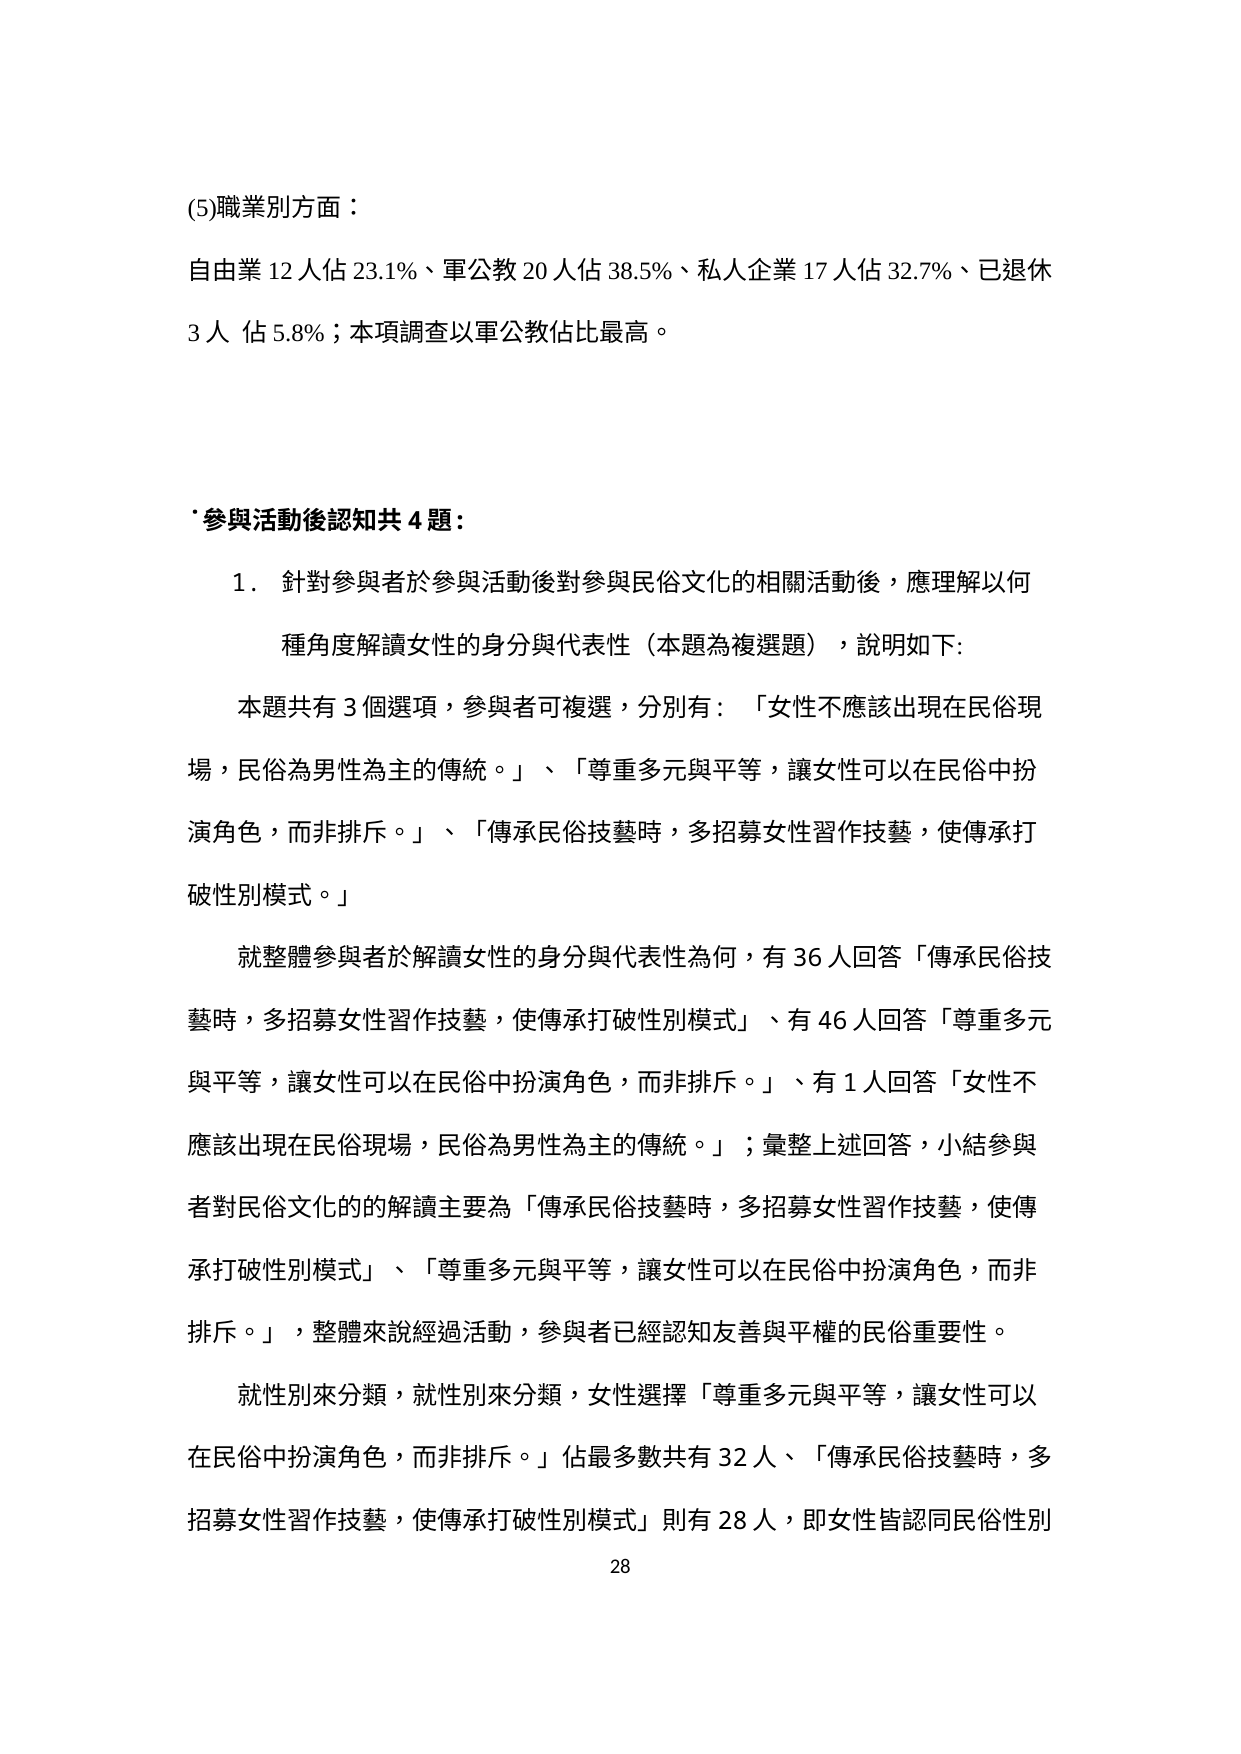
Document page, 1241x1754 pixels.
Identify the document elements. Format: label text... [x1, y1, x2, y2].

text 自由業12人佔23.1%、軍公教20人佔38.5%、私人企業17人佔32.7%、已退休3人 佔5.8%；本項調查以軍公教佔比最高。 [187, 227, 1053, 352]
list 針對參與者於參與活動後對參與民俗文化的相關活動後，應理解以何種角度解讀女性的身分與代表性（本題為複選題），說明如下: [231, 539, 1053, 664]
text (5)職業別方面： [187, 164, 1053, 227]
text 就性別來分類，就性別來分類，女性選擇「尊重多元與平等，讓女性可以在民俗中扮演角色，而非排斥。」佔最多數共有32人、「傳承民俗技藝時，多招募女性習作技藝，使傳承打破性別模式」則有28人，即女性皆認同民俗性別 [187, 1352, 1053, 1539]
text ˙參與活動後認知共4題: [187, 477, 1053, 539]
text 就整體參與者於解讀女性的身分與代表性為何，有36人回答「傳承民俗技藝時，多招募女性習作技藝，使傳承打破性別模式」、有46人回答「尊重多元與平等，讓女性可以在民俗中扮演角色，而非排斥。」、有1人回答「女性不應該出現在民俗現場，民俗為男性為主的傳統。」；彙整上述回答，小結參與者對民俗文化的的解讀主要為「傳承民俗技藝時，多招募女性習作技藝，使傳承打破性別模式」、「尊重多元與平等，讓女性可以在民俗中扮演角色，而非排斥。」，整體來說經過活動，參與者已經認知友善與平權的民俗重要性。 [187, 914, 1053, 1352]
text 本題共有3個選項，參與者可複選，分別有: 「女性不應該出現在民俗現場，民俗為男性為主的傳統。」、「尊重多元與平等，讓女性可以在民俗中扮演角色，而非排斥。」、「傳承民俗技藝時，多招募女性習作技藝，使傳承打破性別模式。」 [187, 664, 1053, 914]
